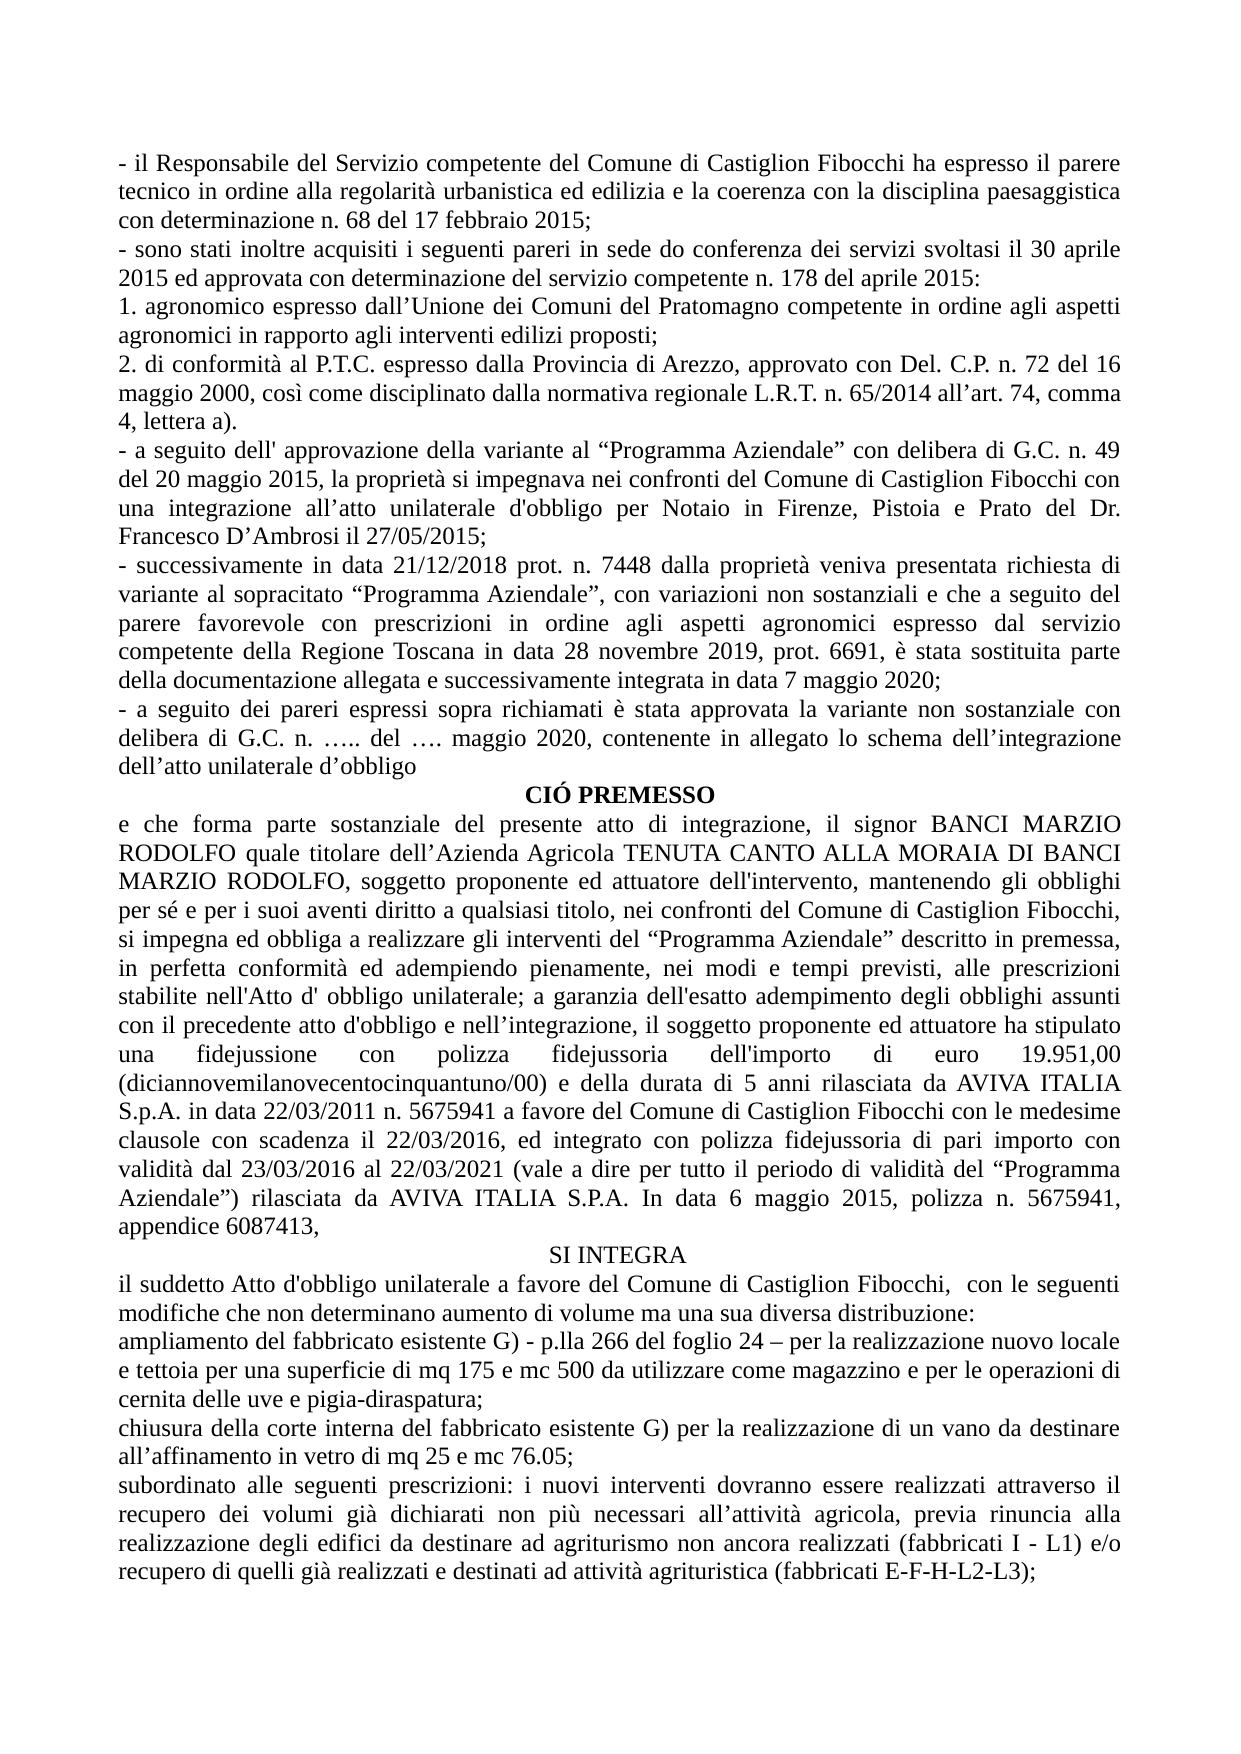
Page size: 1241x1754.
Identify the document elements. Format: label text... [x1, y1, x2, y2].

text ampliamento del fabbricato esistente G) - p.lla 266 del foglio 24 – per la realizzazione nuovo locale e tettoia per una superficie di mq 175 e mc 500 da utilizzare come magazzino e per le operazioni di cernita delle uve e pigia-diraspatura; [118, 1326, 1122, 1413]
text - successivamente in data 21/12/2018 prot. n. 7448 dalla proprietà veniva presentata richiesta di variante al sopracitato “Programma Aziendale”, con variazioni non sostanziali e che a seguito del parere favorevole con prescrizioni in ordine agli aspetti agronomici espresso dal servizio competente della Regione Toscana in data 28 novembre 2019, prot. 6691, è stata sostituita parte della documentazione allegata e successivamente integrata in data 7 maggio 2020; [118, 550, 1122, 694]
text 2. di conformità al P.T.C. espresso dalla Provincia di Arezzo, approvato con Del. C.P. n. 72 del 16 maggio 2000, così come disciplinato dalla normativa regionale L.R.T. n. 65/2014 all’art. 74, comma 4, lettera a). [118, 349, 1122, 435]
text - a seguito dell' approvazione della variante al “Programma Aziendale” con delibera di G.C. n. 49 del 20 maggio 2015, la proprietà si impegnava nei confronti del Comune di Castiglion Fibocchi con una integrazione all’atto unilaterale d'obbligo per Notaio in Firenze, Pistoia e Prato del Dr. Francesco D’Ambrosi il 27/05/2015; [118, 435, 1122, 550]
text subordinato alle seguenti prescrizioni: i nuovi interventi dovranno essere realizzati attraverso il recupero dei volumi già dichiarati non più necessari all’attività agricola, previa rinuncia alla realizzazione degli edifici da destinare ad agriturismo non ancora realizzati (fabbricati I - L1) e/o recupero di quelli già realizzati e destinati ad attività agrituristica (fabbricati E-F-H-L2-L3); [118, 1470, 1122, 1585]
text chiusura della corte interna del fabbricato esistente G) per la realizzazione di un vano da destinare all’affinamento in vetro di mq 25 e mc 76.05; [118, 1413, 1122, 1470]
text - sono stati inoltre acquisiti i seguenti pareri in sede do conferenza dei servizi svoltasi il 30 aprile 2015 ed approvata con determinazione del servizio competente n. 178 del aprile 2015: [118, 234, 1122, 291]
text 1. agronomico espresso dall’Unione dei Comuni del Pratomagno competente in ordine agli aspetti agronomici in rapporto agli interventi edilizi proposti; [118, 291, 1122, 349]
text il suddetto Atto d'obbligo unilaterale a favore del Comune di Castiglion Fibocchi, con le seguenti modifiche che non determinano aumento di volume ma una sua diversa distribuzione: [118, 1269, 1122, 1326]
text e che forma parte sostanziale del presente atto di integrazione, il signor BANCI MARZIO RODOLFO quale titolare dell’Azienda Agricola TENUTA CANTO ALLA MORAIA DI BANCI MARZIO RODOLFO, soggetto proponente ed attuatore dell'intervento, mantenendo gli obblighi per sé e per i suoi aventi diritto a qualsiasi titolo, nei confronti del Comune di Castiglion Fibocchi, si impegna ed obbliga a realizzare gli interventi del “Programma Aziendale” descritto in premessa, in perfetta conformità ed adempiendo pienamente, nei modi e tempi previsti, alle prescrizioni stabilite nell'Atto d' obbligo unilaterale; a garanzia dell'esatto adempimento degli obblighi assunti con il precedente atto d'obbligo e nell’integrazione, il soggetto proponente ed attuatore ha stipulato una fidejussione con polizza fidejussoria dell'importo di euro 19.951,00 (diciannovemilanovecentocinquantuno/00) e della durata di 5 anni rilasciata da AVIVA ITALIA S.p.A. in data 22/03/2011 n. 5675941 a favore del Comune di Castiglion Fibocchi con le medesime clausole con scadenza il 22/03/2016, ed integrato con polizza fidejussoria di pari importo con validità dal 23/03/2016 al 22/03/2021 (vale a dire per tutto il periodo di validità del “Programma Aziendale”) rilasciata da AVIVA ITALIA S.P.A. In data 6 maggio 2015, polizza n. 5675941, appendice 6087413, [118, 809, 1122, 1240]
text - il Responsabile del Servizio competente del Comune di Castiglion Fibocchi ha espresso il parere tecnico in ordine alla regolarità urbanistica ed edilizia e la coerenza con la disciplina paesaggistica con determinazione n. 68 del 17 febbraio 2015; [118, 148, 1122, 234]
text SI INTEGRA [118, 1240, 1122, 1269]
text - a seguito dei pareri espressi sopra richiamati è stata approvata la variante non sostanziale con delibera di G.C. n. ….. del …. maggio 2020, contenente in allegato lo schema dell’integrazione dell’atto unilaterale d’obbligo [118, 694, 1122, 780]
text CIÓ PREMESSO [118, 780, 1122, 809]
